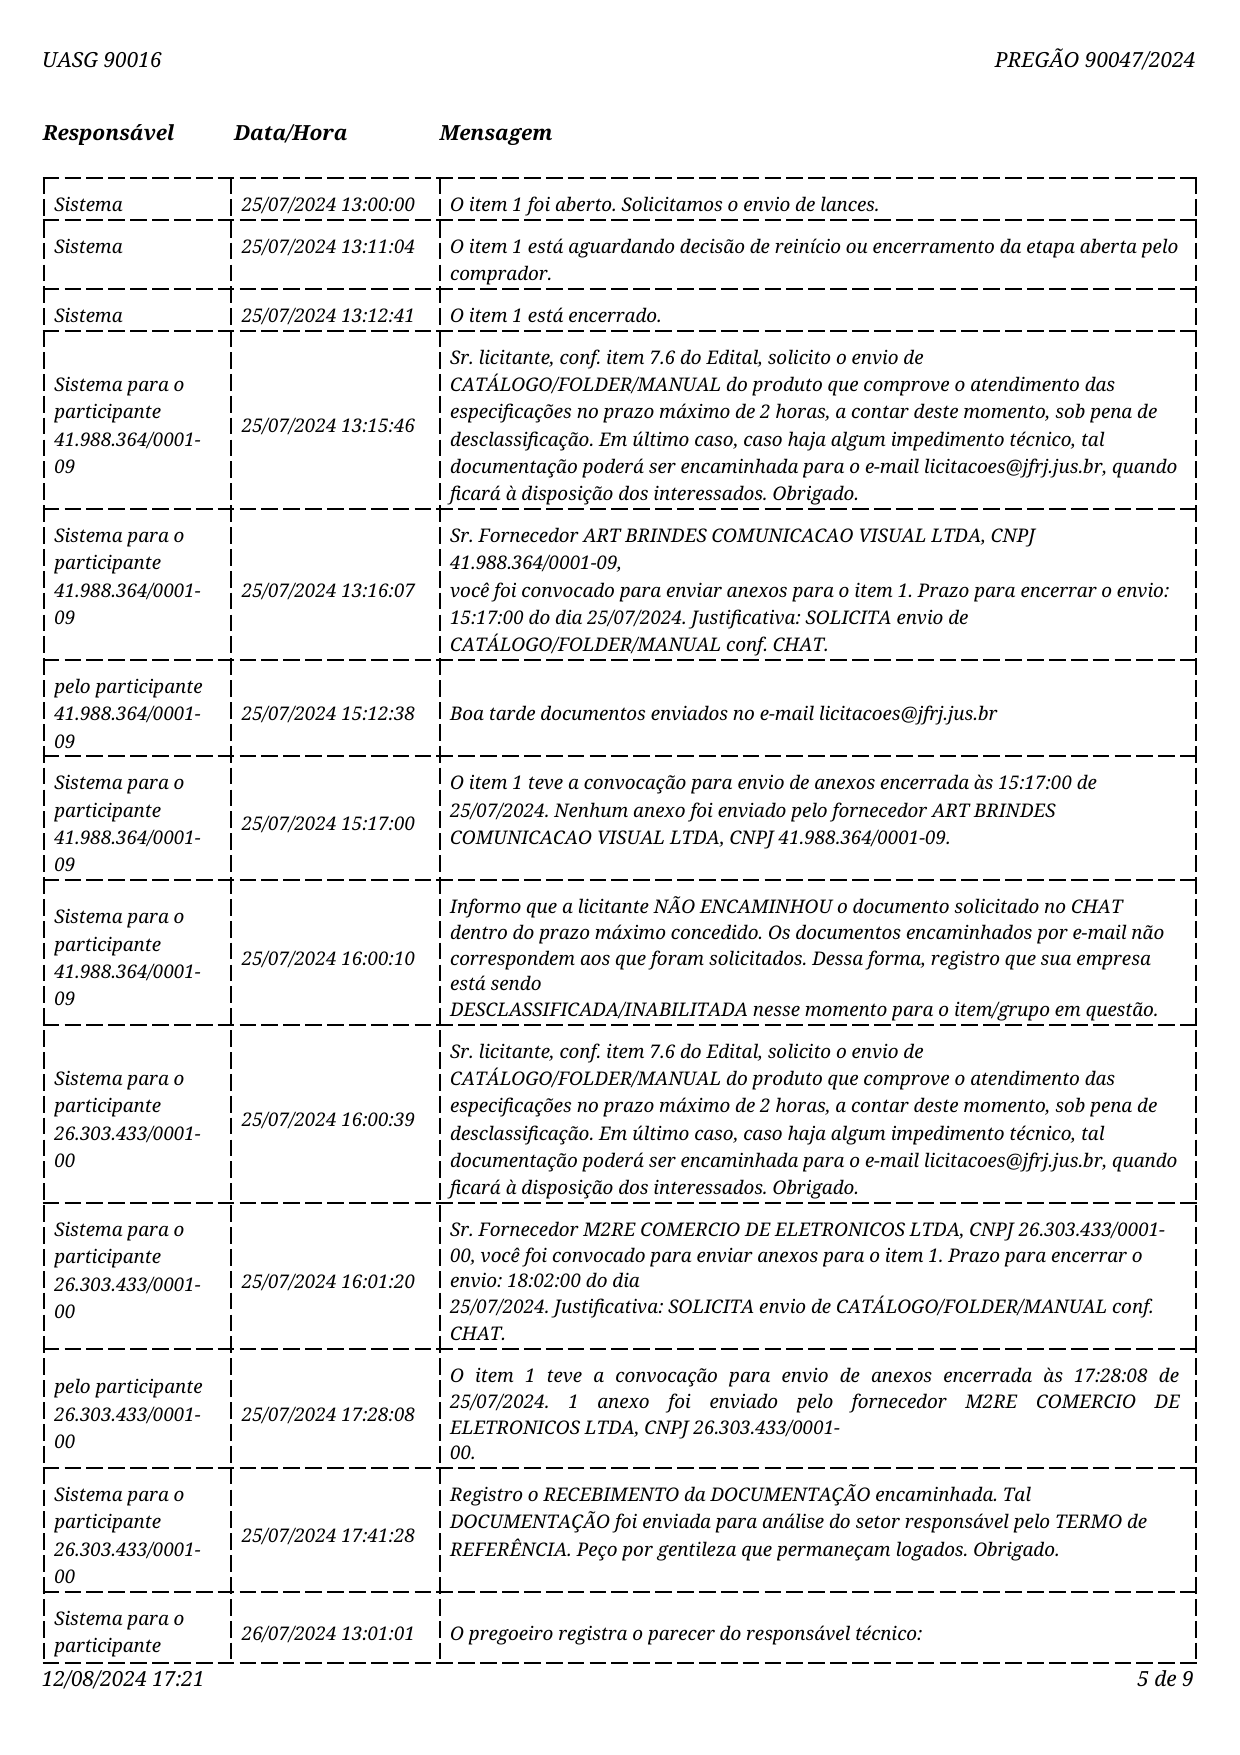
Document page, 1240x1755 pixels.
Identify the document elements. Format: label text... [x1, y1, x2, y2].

table_cell 25/07/2024 15:17:00 [231, 755, 439, 879]
table_cell Sistema para o participante 41.988.364/0001-09 [44, 330, 231, 508]
table_cell 25/07/2024 16:01:20 [231, 1202, 439, 1348]
table_cell Sistema para o participante 41.988.364/0001-09 [44, 879, 231, 1023]
table_cell 25/07/2024 16:00:10 [231, 879, 439, 1023]
table_cell Sistema para o participante 26.303.433/0001-00 [44, 1202, 231, 1348]
table_cell O item 1 está encerrado. [440, 288, 1196, 329]
table_header O item 1 foi aberto. Solicitamos o envio de lances. [440, 177, 1196, 219]
table_cell 25/07/2024 13:15:46 [231, 330, 439, 508]
table_cell O item 1 teve a convocação para envio de anexos encerrada às 17:28:08 de 25/07/2024. 1 anexo foi enviado pelo fornecedor M2RE COMERCIO DE ELETRONICOS LTDA, CNPJ 26.303.433/0001- 00. [440, 1348, 1196, 1467]
table_cell Sr. licitante, conf. item 7.6 do Edital, solicito o envio de CATÁLOGO/FOLDER/MANUAL do produto que comprove o atendimento das especificações no prazo máximo de 2 horas, a contar deste momento, sob pena de desclassificação. Em último caso, caso haja algum impedimento técnico, tal documentação poderá ser encaminhada para o e-mail licitacoes@jfrj.jus.br, quando ficará à disposição dos interessados. Obrigado. [440, 1024, 1196, 1202]
table_cell 26/07/2024 13:01:01 [231, 1591, 439, 1662]
table_cell 25/07/2024 13:12:41 [231, 288, 439, 329]
table_cell O item 1 teve a convocação para envio de anexos encerrada às 15:17:00 de 25/07/2024. Nenhum anexo foi enviado pelo fornecedor ART BRINDES COMUNICACAO VISUAL LTDA, CNPJ 41.988.364/0001-09. [440, 755, 1196, 879]
table_cell pelo participante 26.303.433/0001-00 [44, 1348, 231, 1467]
table_cell pelo participante 41.988.364/0001-09 [44, 659, 231, 755]
table_cell 25/07/2024 17:28:08 [231, 1348, 439, 1467]
table_cell 25/07/2024 16:00:39 [231, 1024, 439, 1202]
table_cell Sr. Fornecedor ART BRINDES COMUNICACAO VISUAL LTDA, CNPJ 41.988.364/0001-09, você foi convocado para enviar anexos para o item 1. Prazo para encerrar o envio: 15:17:00 do dia 25/07/2024. Justificativa: SOLICITA envio de CATÁLOGO/FOLDER/MANUAL conf. CHAT. [440, 508, 1196, 659]
table_cell Sistema para o participante 26.303.433/0001-00 [44, 1024, 231, 1202]
table_header 25/07/2024 13:00:00 [231, 177, 439, 219]
table_cell Sistema [44, 288, 231, 329]
table_cell 25/07/2024 15:12:38 [231, 659, 439, 755]
table_header Sistema [44, 177, 231, 219]
table_cell Boa tarde documentos enviados no e-mail licitacoes@jfrj.jus.br [440, 659, 1196, 755]
table_cell O item 1 está aguardando decisão de reinício ou encerramento da etapa aberta pelo comprador. [440, 219, 1196, 288]
table_cell Sr. Fornecedor M2RE COMERCIO DE ELETRONICOS LTDA, CNPJ 26.303.433/0001-00, você foi convocado para enviar anexos para o item 1. Prazo para encerrar o envio: 18:02:00 do dia 25/07/2024. Justificativa: SOLICITA envio de CATÁLOGO/FOLDER/MANUAL conf. CHAT. [440, 1202, 1196, 1348]
table_cell Sistema para o participante 41.988.364/0001-09 [44, 755, 231, 879]
table_cell Sistema para o participante 41.988.364/0001-09 [44, 508, 231, 659]
table_cell Informo que a licitante NÃO ENCAMINHOU o documento solicitado no CHAT dentro do prazo máximo concedido. Os documentos encaminhados por e-mail não correspondem aos que foram solicitados. Dessa forma, registro que sua empresa está sendo DESCLASSIFICADA/INABILITADA nesse momento para o item/grupo em questão. [440, 879, 1196, 1023]
table_cell Sistema para o participante [44, 1591, 231, 1662]
table_cell Sistema para o participante 26.303.433/0001-00 [44, 1467, 231, 1591]
table_cell 25/07/2024 13:16:07 [231, 508, 439, 659]
table_cell Sistema [44, 219, 231, 288]
table_cell 25/07/2024 17:41:28 [231, 1467, 439, 1591]
table_cell O pregoeiro registra o parecer do responsável técnico: [440, 1591, 1196, 1662]
table_cell Registro o RECEBIMENTO da DOCUMENTAÇÃO encaminhada. Tal DOCUMENTAÇÃO foi enviada para análise do setor responsável pelo TERMO de REFERÊNCIA. Peço por gentileza que permaneçam logados. Obrigado. [440, 1467, 1196, 1591]
table_cell 25/07/2024 13:11:04 [231, 219, 439, 288]
table_cell Sr. licitante, conf. item 7.6 do Edital, solicito o envio de CATÁLOGO/FOLDER/MANUAL do produto que comprove o atendimento das especificações no prazo máximo de 2 horas, a contar deste momento, sob pena de desclassificação. Em último caso, caso haja algum impedimento técnico, tal documentação poderá ser encaminhada para o e-mail licitacoes@jfrj.jus.br, quando ficará à disposição dos interessados. Obrigado. [440, 330, 1196, 508]
